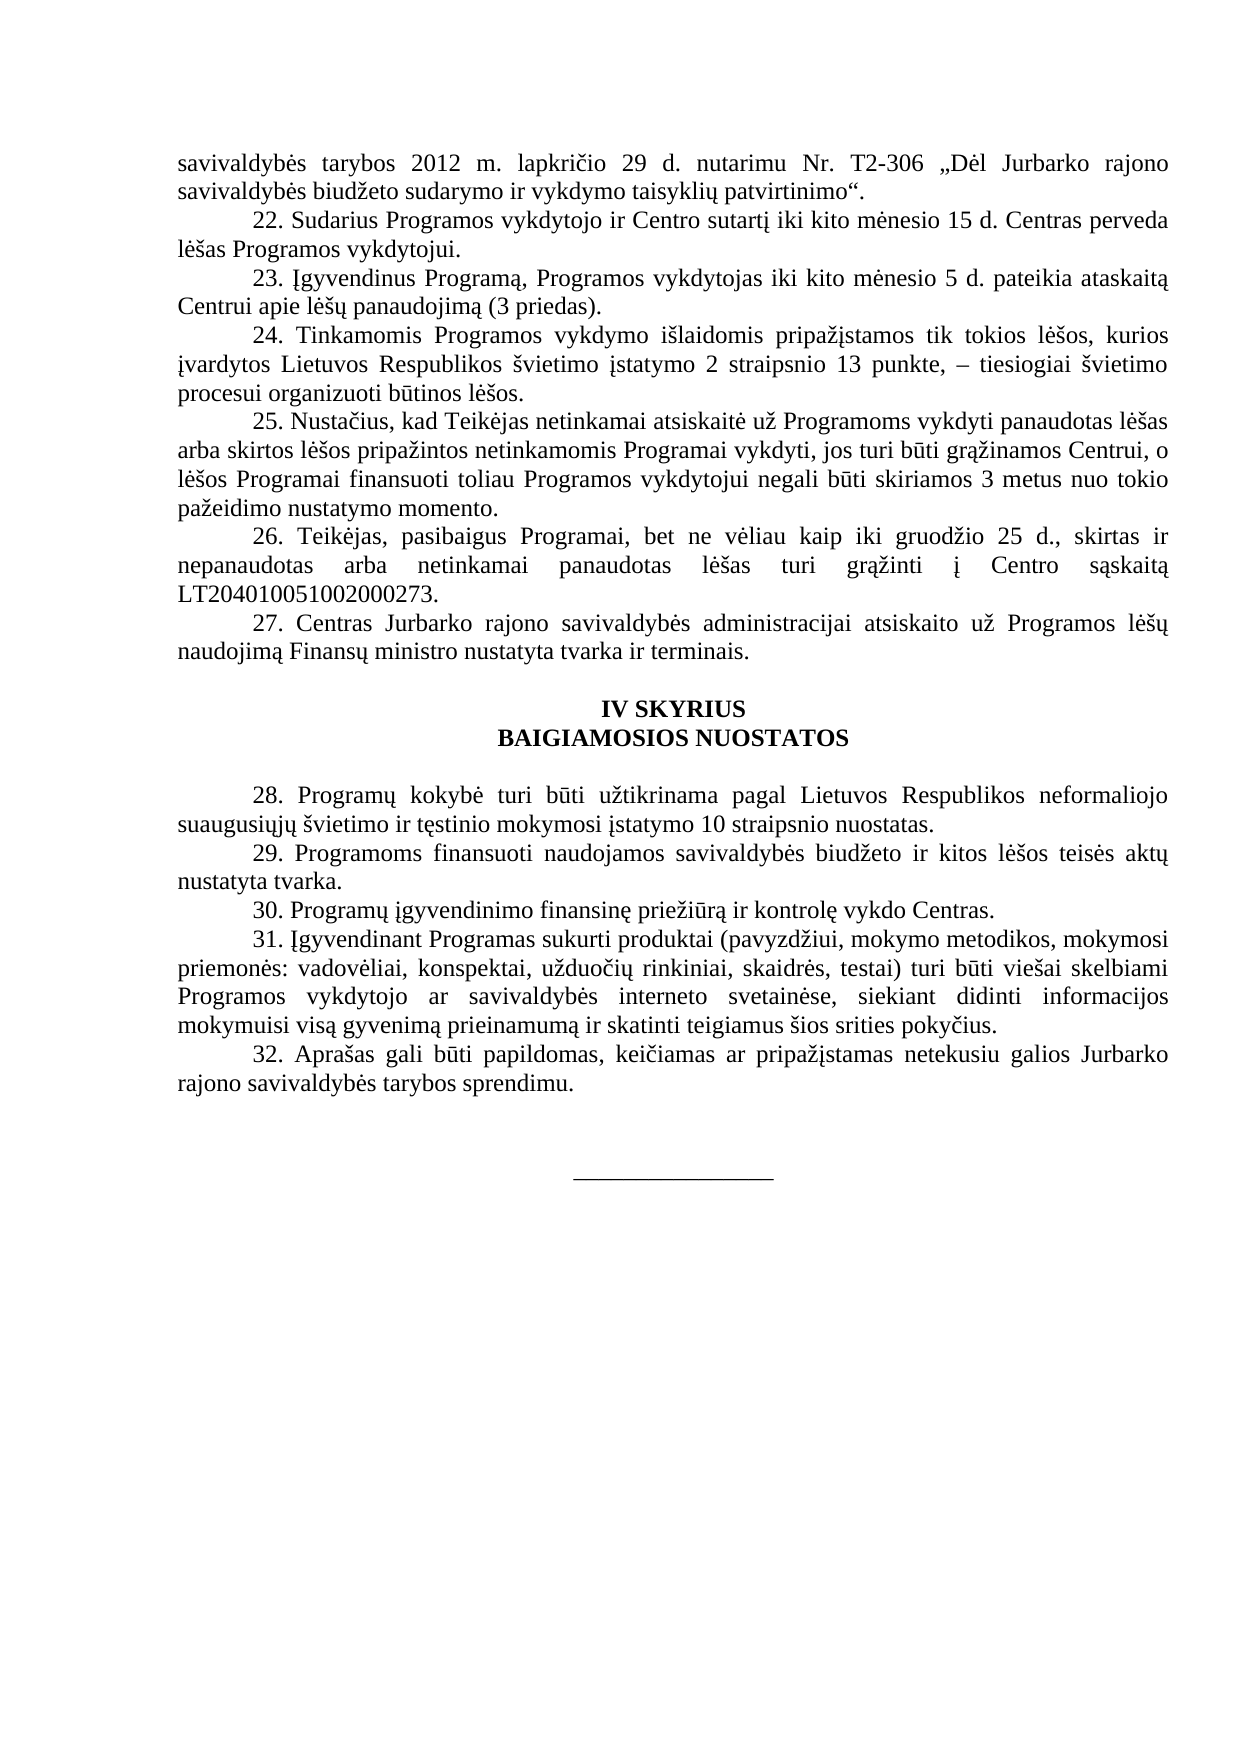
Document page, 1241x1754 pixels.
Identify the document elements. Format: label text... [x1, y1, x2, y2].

text 31. Įgyvendinant Programas sukurti produktai (pavyzdžiui, mokymo metodikos, mokymosi priemonės: vadovėliai, konspektai, užduočių rinkiniai, skaidrės, testai) turi būti viešai skelbiami Programos vykdytojo ar savivaldybės interneto svetainėse, siekiant didinti informacijos mokymuisi visą gyvenimą prieinamumą ir skatinti teigiamus šios srities pokyčius. [177, 924, 1169, 1039]
text 23. Įgyvendinus Programą, Programos vykdytojas iki kito mėnesio 5 d. pateikia ataskaitą Centrui apie lėšų panaudojimą (3 priedas). [177, 263, 1169, 320]
text 30. Programų įgyvendinimo finansinę priežiūrą ir kontrolę vykdo Centras. [177, 895, 1169, 924]
text 29. Programoms finansuoti naudojamos savivaldybės biudžeto ir kitos lėšos teisės aktų nustatyta tvarka. [177, 838, 1169, 895]
text 24. Tinkamomis Programos vykdymo išlaidomis pripažįstamos tik tokios lėšos, kurios įvardytos Lietuvos Respublikos švietimo įstatymo 2 straipsnio 13 punkte, – tiesiogiai švietimo procesui organizuoti būtinos lėšos. [177, 320, 1169, 406]
text 22. Sudarius Programos vykdytojo ir Centro sutartį iki kito mėnesio 15 d. Centras perveda lėšas Programos vykdytojui. [177, 205, 1169, 263]
text 28. Programų kokybė turi būti užtikrinama pagal Lietuvos Respublikos neformaliojo suaugusiųjų švietimo ir tęstinio mokymosi įstatymo 10 straipsnio nuostatas. [177, 780, 1169, 838]
text 26. Teikėjas, pasibaigus Programai, bet ne vėliau kaip iki gruodžio 25 d., skirtas ir nepanaudotas arba netinkamai panaudotas lėšas turi grąžinti į Centro sąskaitą LT204010051002000273. [177, 521, 1169, 608]
text savivaldybės tarybos 2012 m. lapkričio 29 d. nutarimu Nr. T2-306 „Dėl Jurbarko rajono savivaldybės biudžeto sudarymo ir vykdymo taisyklių patvirtinimo“. [177, 148, 1169, 205]
text BAIGIAMOSIOS NUOSTATOS [177, 723, 1169, 751]
text 32. Aprašas gali būti papildomas, keičiamas ar pripažįstamas netekusiu galios Jurbarko rajono savivaldybės tarybos sprendimu. [177, 1039, 1169, 1096]
text 25. Nustačius, kad Teikėjas netinkamai atsiskaitė už Programoms vykdyti panaudotas lėšas arba skirtos lėšos pripažintos netinkamomis Programai vykdyti, jos turi būti grąžinamos Centrui, o lėšos Programai finansuoti toliau Programos vykdytojui negali būti skiriamos 3 metus nuo tokio pažeidimo nustatymo momento. [177, 406, 1169, 521]
text IV SKYRIUS [177, 694, 1169, 723]
text ________________ [177, 1154, 1169, 1183]
text 27. Centras Jurbarko rajono savivaldybės administracijai atsiskaito už Programos lėšų naudojimą Finansų ministro nustatyta tvarka ir terminais. [177, 608, 1169, 665]
